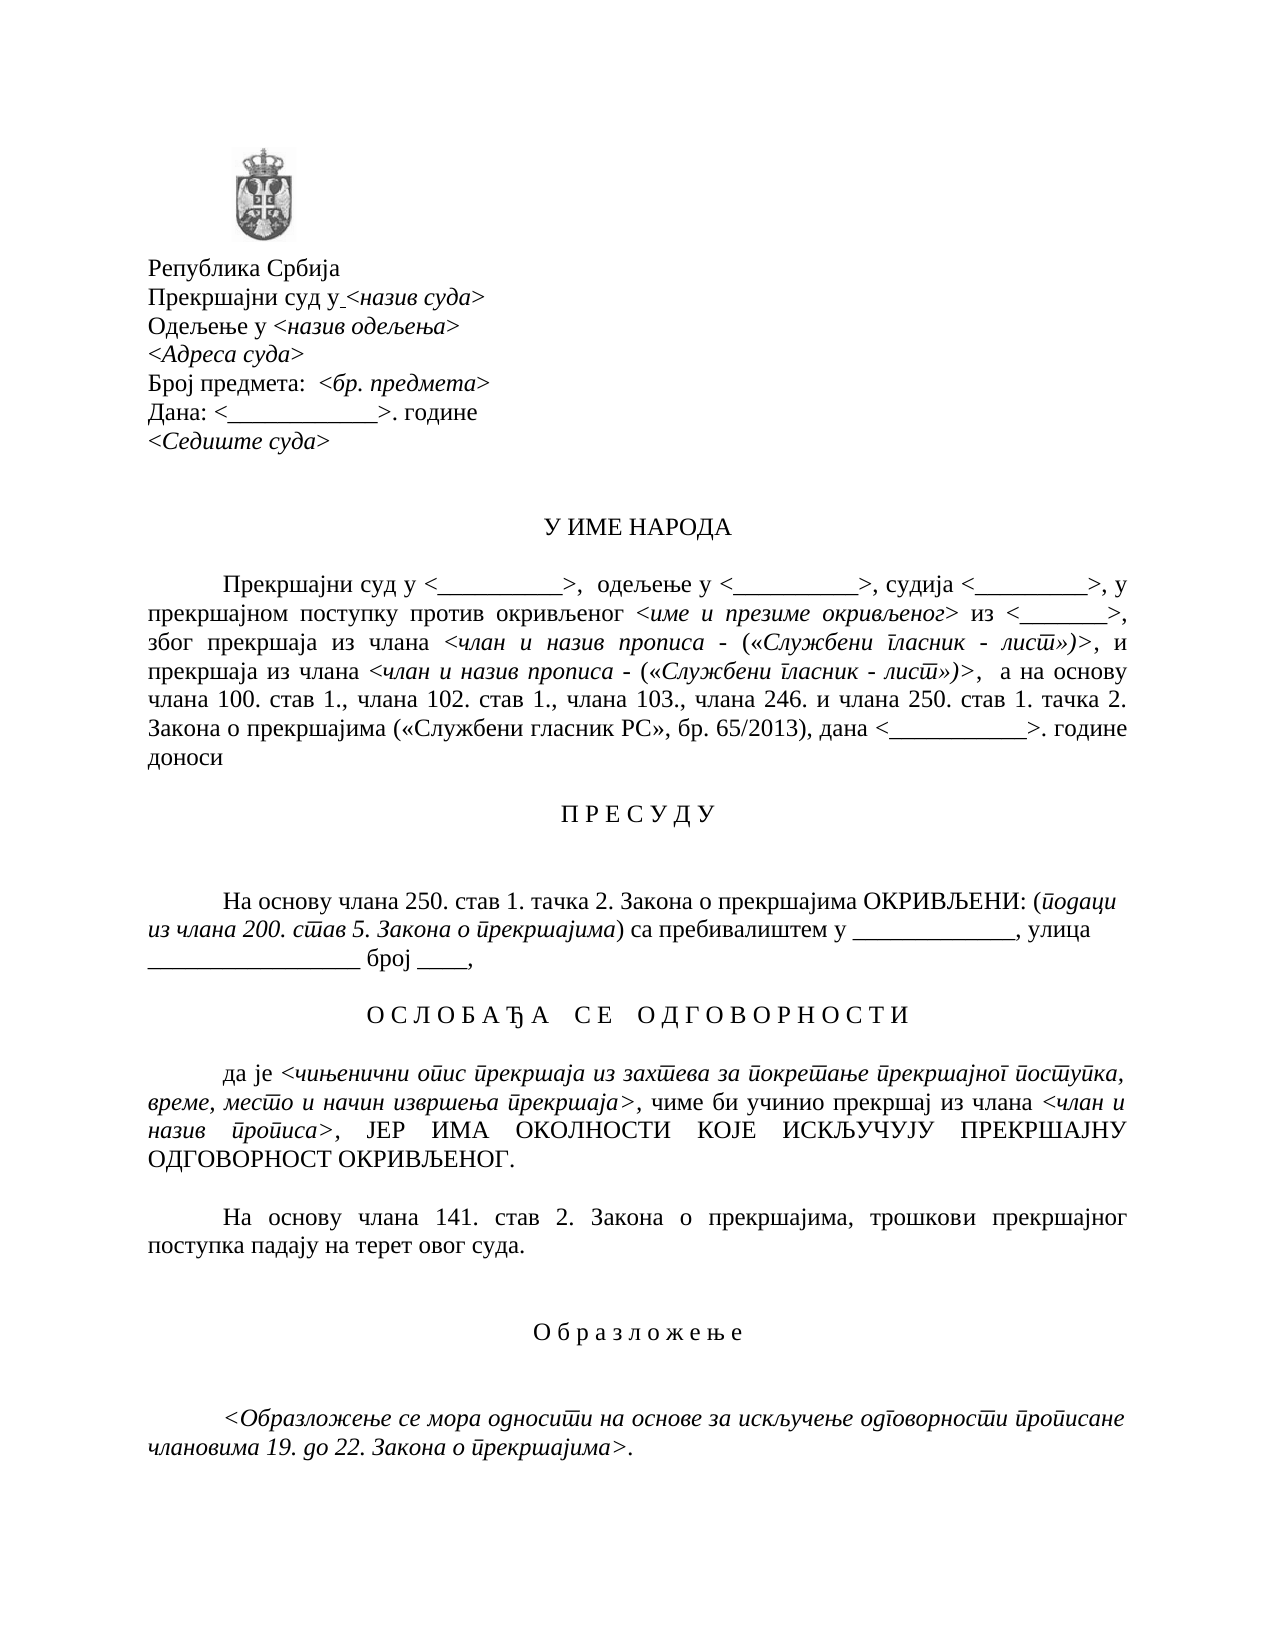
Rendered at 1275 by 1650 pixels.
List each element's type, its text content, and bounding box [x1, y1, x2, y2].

text <Седиште суда> [148, 426, 1113, 454]
text На основу члана 250. став 1. тачка 2. Закона о прекршајима ОКРИВЉЕНИ: (подаци из члана 200. став 5. Закона о прекршајима) са пребивалиштем у _____________, улица _________________ број ____, [148, 886, 1127, 972]
text О С Л О Б А Ђ А С Е О Д Г О В О Р Н О С Т И [148, 1000, 1127, 1029]
text О б р а з л о ж е њ е [148, 1317, 1127, 1345]
text <Образложење се мора односити на основе за искључење одговорности прописане члановима 19. до 22. Закона о прекршајима>. [148, 1403, 1127, 1460]
text да је <чињенични опис прекршаја из захтева за покретање прекршајног поступка, време, место и начин извршења прекршаја>, чиме би учинио прекршај из члана <члан и назив прописа>, ЈЕР ИМА ОКОЛНОСТИ КОЈЕ ИСКЉУЧУЈУ ПРЕКРШАЈНУ ОДГОВОРНОСТ ОКРИВЉЕНОГ. [148, 1058, 1127, 1173]
text Прекршајни суд у <__________>, одељење у <__________>, судијa <_________>, у прекршајном поступку против окривљеног <име и презиме окривљеног> из <_______>, због прекршаја из члана <члан и назив прописа - («Службени гласник - лист»)>, и прекршаја из члана <члан и назив прописа - («Службени гласник - лист»)>, а на основу члана 100. став 1., члана 102. став 1., члана 103., члана 246. и члана 250. став 1. тачка 2. Закона о прекршајима («Службени гласник РС», бр. 65/2013), дана <___________>. године доноси [148, 569, 1127, 771]
text Број предмета: <бр. предмета> [148, 368, 1127, 397]
subtitle У ИМЕ НАРОДА [148, 512, 1127, 541]
text На основу члана 141. став 2. Закона о прекршајима, трошкови прекршајног поступка падају на терет овог суда. [148, 1202, 1127, 1259]
text Дана: <____________>. године [148, 397, 1127, 426]
text Одељење у <назив одељења> [148, 311, 1127, 339]
text Прекршајни суд у <назив суда> [148, 282, 1127, 311]
subtitle П Р Е С У Д У [148, 799, 1127, 828]
text <Адреса суда> [148, 339, 1127, 368]
text Република Србија [148, 253, 1127, 282]
